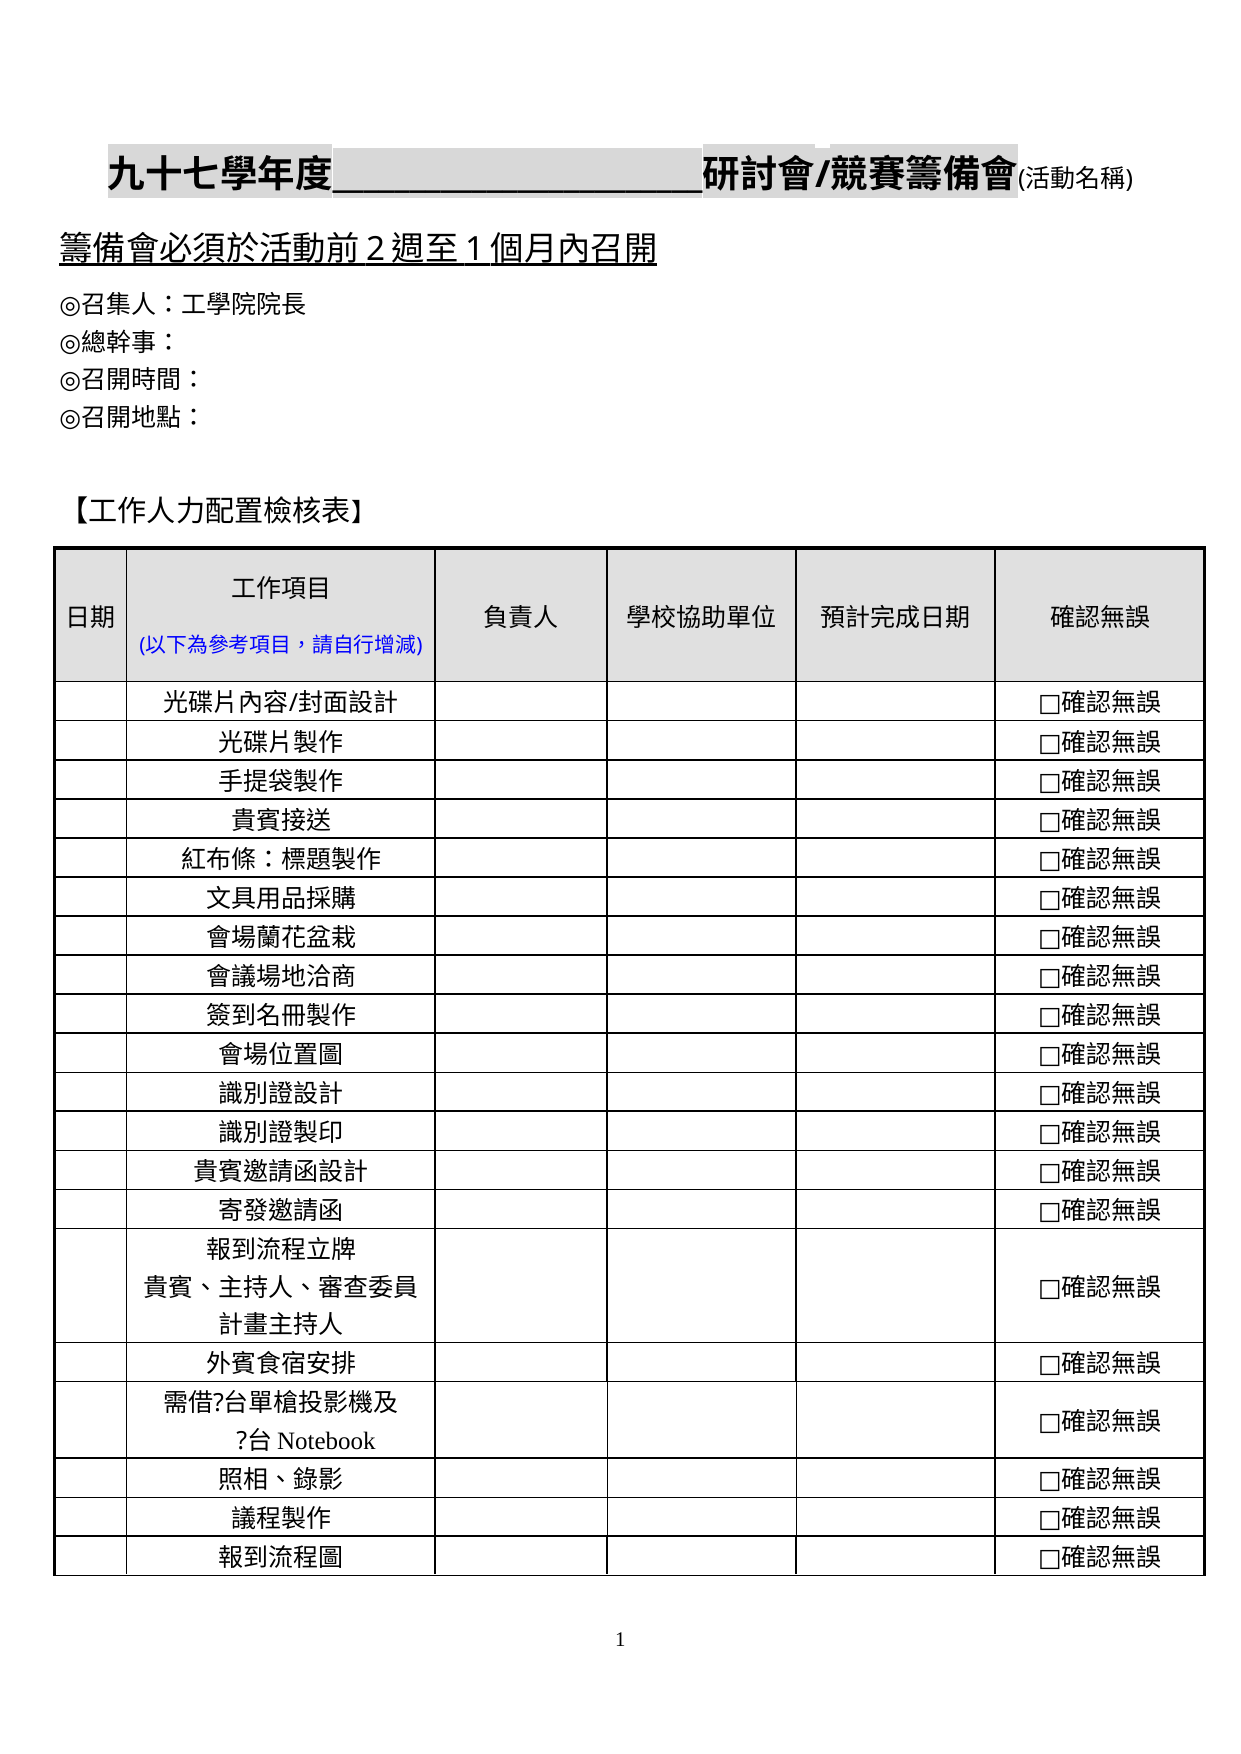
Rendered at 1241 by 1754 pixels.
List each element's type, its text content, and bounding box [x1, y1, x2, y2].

table_cell [608, 1073, 795, 1110]
text ◎總幹事： [59, 321, 1181, 359]
table_header 預計完成日期 [797, 550, 994, 681]
table_cell [608, 956, 795, 993]
table_cell [56, 1151, 126, 1188]
table_cell [797, 1382, 994, 1457]
table_cell [56, 1382, 126, 1457]
table_cell [436, 1151, 606, 1188]
table_cell 識別證製印 [127, 1112, 434, 1149]
table_cell □確認無誤 [996, 995, 1203, 1032]
table_cell □確認無誤 [996, 800, 1203, 837]
table_cell [56, 1034, 126, 1071]
text 九十七學年度________________________研討會/競賽籌備會(活動名稱) [59, 134, 1181, 209]
table_cell [797, 917, 994, 954]
table_cell □確認無誤 [996, 1382, 1203, 1457]
table_cell [608, 800, 795, 837]
table_cell [608, 1382, 796, 1457]
table_cell [56, 1073, 126, 1110]
table_cell [436, 917, 606, 954]
table_cell [436, 800, 606, 837]
table_cell [436, 682, 606, 720]
table_cell □確認無誤 [996, 1537, 1203, 1574]
text ◎召開時間： [59, 359, 1181, 396]
table_cell [436, 1343, 606, 1381]
table_cell [608, 1190, 795, 1228]
table_cell [608, 917, 795, 954]
table_cell 會場蘭花盆栽 [127, 917, 434, 954]
text ◎召集人：工學院院長 [59, 284, 1181, 321]
table_cell [797, 1537, 994, 1574]
table_cell [797, 1034, 994, 1071]
table_cell [608, 995, 795, 1032]
table_cell [797, 1190, 994, 1228]
text 籌備會必須於活動前2週至1個月內召開 [59, 209, 1181, 284]
table_cell [608, 1498, 796, 1535]
table_cell □確認無誤 [996, 761, 1203, 798]
table_cell [797, 1151, 994, 1188]
table_header 負責人 [436, 550, 606, 681]
table_cell [56, 761, 126, 798]
table_cell 寄發邀請函 [127, 1190, 434, 1228]
table_cell [436, 1382, 607, 1457]
table_cell 會議場地洽商 [127, 956, 434, 993]
table_cell [608, 1112, 795, 1149]
table_cell 識別證設計 [127, 1073, 434, 1110]
table_header 工作項目 (以下為參考項目，請自行增減) [127, 550, 434, 681]
table_cell □確認無誤 [996, 839, 1203, 876]
table_cell [436, 995, 606, 1032]
table_cell [436, 878, 606, 915]
table_cell [797, 721, 994, 759]
table_cell [797, 995, 994, 1032]
table_cell [436, 1112, 606, 1149]
table_cell [56, 721, 126, 759]
table_cell [797, 1112, 994, 1149]
table_cell □確認無誤 [996, 682, 1203, 720]
table_cell □確認無誤 [996, 1343, 1203, 1381]
table_cell 照相、錄影 [127, 1459, 434, 1496]
text 【工作人力配置檢核表】 [59, 471, 1181, 546]
table_cell [797, 1459, 994, 1496]
table_cell [56, 682, 126, 720]
table_cell [56, 1343, 126, 1381]
table_cell 需借?台單槍投影機及 ?台Notebook [127, 1382, 434, 1457]
table_cell [56, 878, 126, 915]
table_cell [608, 1537, 795, 1574]
table_cell □確認無誤 [996, 1034, 1203, 1071]
table_cell □確認無誤 [996, 1190, 1203, 1228]
table_cell [608, 1459, 796, 1496]
table_cell [608, 1343, 795, 1381]
table_cell □確認無誤 [996, 917, 1203, 954]
table_cell 紅布條：標題製作 [127, 839, 434, 876]
table_cell [797, 1229, 994, 1342]
table_cell [797, 1498, 994, 1535]
table_cell [56, 1537, 126, 1574]
table_cell 光碟片製作 [127, 721, 434, 759]
table_cell [797, 878, 994, 915]
table_cell 報到流程立牌 貴賓、主持人、審查委員 計畫主持人 [127, 1229, 434, 1342]
table_cell □確認無誤 [996, 1229, 1203, 1342]
table_cell □確認無誤 [996, 878, 1203, 915]
table_cell 文具用品採購 [127, 878, 434, 915]
table_cell 會場位置圖 [127, 1034, 434, 1071]
table_cell [608, 1034, 795, 1071]
table_cell [797, 761, 994, 798]
table_cell [56, 800, 126, 837]
table_cell [56, 1190, 126, 1228]
table_cell [608, 721, 795, 759]
table_cell [436, 1498, 607, 1535]
table_cell □確認無誤 [996, 956, 1203, 993]
table_cell [56, 917, 126, 954]
table_cell 貴賓邀請函設計 [127, 1151, 434, 1188]
table_cell [797, 1343, 994, 1381]
table_header 日期 [56, 550, 126, 681]
table_cell [797, 800, 994, 837]
table_cell [608, 1229, 795, 1342]
table_cell 手提袋製作 [127, 761, 434, 798]
table_cell [436, 721, 606, 759]
text ◎召開地點： [59, 396, 1181, 434]
table_cell [797, 682, 994, 720]
table_cell 外賓食宿安排 [127, 1343, 434, 1381]
table_cell □確認無誤 [996, 1073, 1203, 1110]
table_cell [436, 1190, 606, 1228]
table_header 學校協助單位 [608, 550, 795, 681]
table_cell [56, 956, 126, 993]
table_cell [436, 1459, 607, 1496]
table_cell [436, 956, 606, 993]
table_cell [608, 682, 795, 720]
table_cell [436, 839, 606, 876]
table_cell [56, 995, 126, 1032]
table_cell □確認無誤 [996, 1498, 1203, 1535]
table_cell [436, 1073, 606, 1110]
table_cell 貴賓接送 [127, 800, 434, 837]
table_cell [797, 956, 994, 993]
table_cell 簽到名冊製作 [127, 995, 434, 1032]
table_cell [797, 839, 994, 876]
table_cell [608, 878, 795, 915]
table_cell [56, 1459, 126, 1496]
table_cell 光碟片內容/封面設計 [127, 682, 434, 720]
table_cell [436, 1537, 606, 1574]
table_cell □確認無誤 [996, 1459, 1203, 1496]
table_cell □確認無誤 [996, 721, 1203, 759]
table_cell [56, 1498, 126, 1535]
table_cell □確認無誤 [996, 1112, 1203, 1149]
table_cell [56, 1229, 126, 1342]
table_cell [56, 1112, 126, 1149]
table_cell [56, 839, 126, 876]
table_cell [436, 1034, 606, 1071]
table_cell 報到流程圖 [127, 1537, 434, 1574]
table_header 確認無誤 [996, 550, 1203, 681]
table_cell [608, 761, 795, 798]
table_cell 議程製作 [127, 1498, 434, 1535]
table_cell [608, 839, 795, 876]
table_cell [797, 1073, 994, 1110]
table_cell [608, 1151, 795, 1188]
table_cell □確認無誤 [996, 1151, 1203, 1188]
table_cell [436, 1229, 606, 1342]
table_cell [436, 761, 606, 798]
